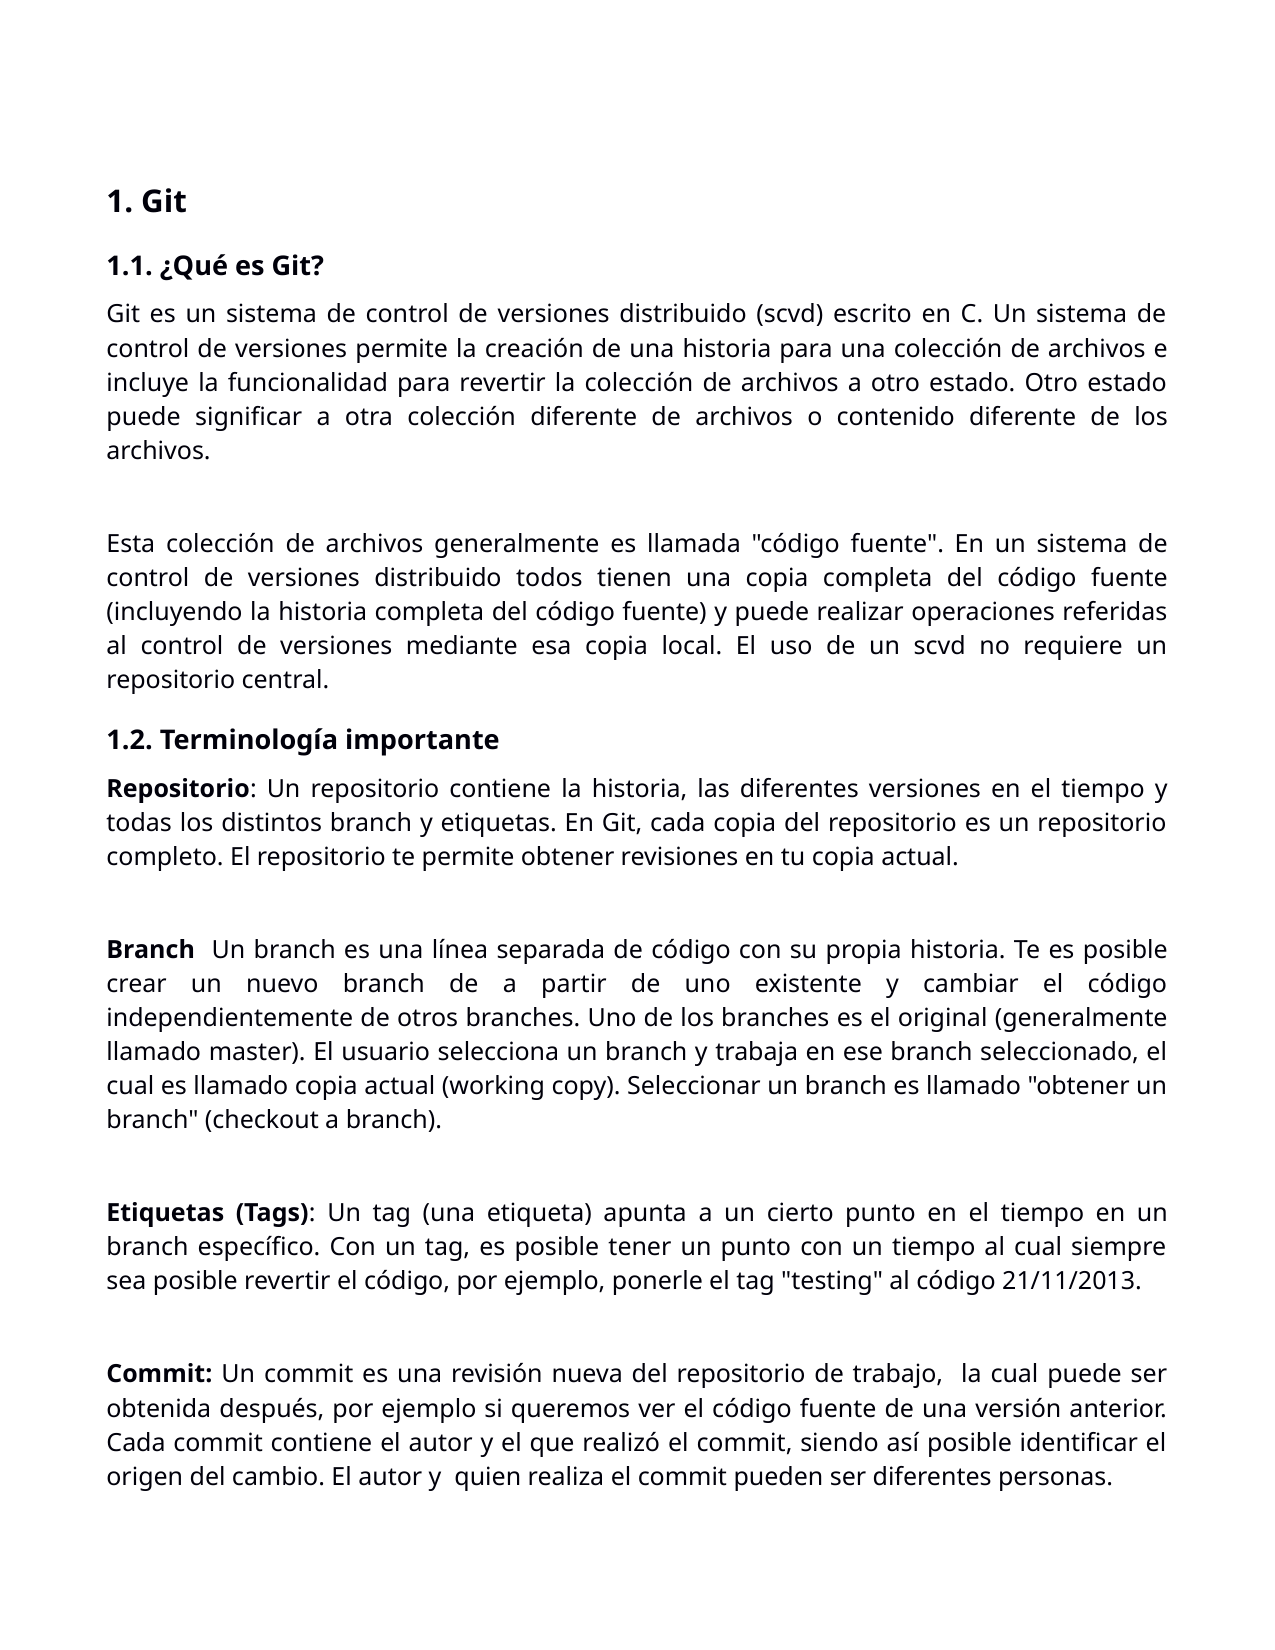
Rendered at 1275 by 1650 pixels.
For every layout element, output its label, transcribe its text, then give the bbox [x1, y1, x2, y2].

text Branch Un branch es una línea separada de código con su propia historia. Te es posible crear un nuevo branch de a partir de uno existente y cambiar el código independientemente de otros branches. Uno de los branches es el original (generalmente llamado master). El usuario selecciona un branch y trabaja en ese branch seleccionado, el cual es llamado copia actual (working copy). Seleccionar un branch es llamado "obtener un branch" (checkout a branch). [106, 931, 1169, 1136]
text Repositorio: Un repositorio contiene la historia, las diferentes versiones en el tiempo y todas los distintos branch y etiquetas. En Git, cada copia del repositorio es un repositorio completo. El repositorio te permite obtener revisiones en tu copia actual. [106, 770, 1169, 872]
subtitle 1.1. ¿Qué es Git? [106, 247, 1169, 284]
text Etiquetas (Tags): Un tag (una etiqueta) apunta a un cierto punto en el tiempo en un branch específico. Con un tag, es posible tener un punto con un tiempo al cual siempre sea posible revertir el código, por ejemplo, ponerle el tag "testing" al código 21/11/2013. [106, 1195, 1169, 1297]
subtitle 1.2. Terminología importante [106, 721, 1169, 758]
text Esta colección de archivos generalmente es llamada "código fuente". En un sistema de control de versiones distribuido todos tienen una copia completa del código fuente (incluyendo la historia completa del código fuente) y puede realizar operaciones referidas al control de versiones mediante esa copia local. El uso de un scvd no requiere un repositorio central. [106, 526, 1169, 696]
text Git es un sistema de control de versiones distribuido (scvd) escrito en C. Un sistema de control de versiones permite la creación de una historia para una colección de archivos e incluye la funcionalidad para revertir la colección de archivos a otro estado. Otro estado puede significar a otra colección diferente de archivos o contenido diferente de los archivos. [106, 296, 1169, 466]
text Commit: Un commit es una revisión nueva del repositorio de trabajo, la cual puede ser obtenida después, por ejemplo si queremos ver el código fuente de una versión anterior. Cada commit contiene el autor y el que realizó el commit, siendo así posible identificar el origen del cambio. El autor y quien realiza el commit pueden ser diferentes personas. [106, 1356, 1169, 1492]
subtitle 1. Git [106, 179, 1169, 222]
